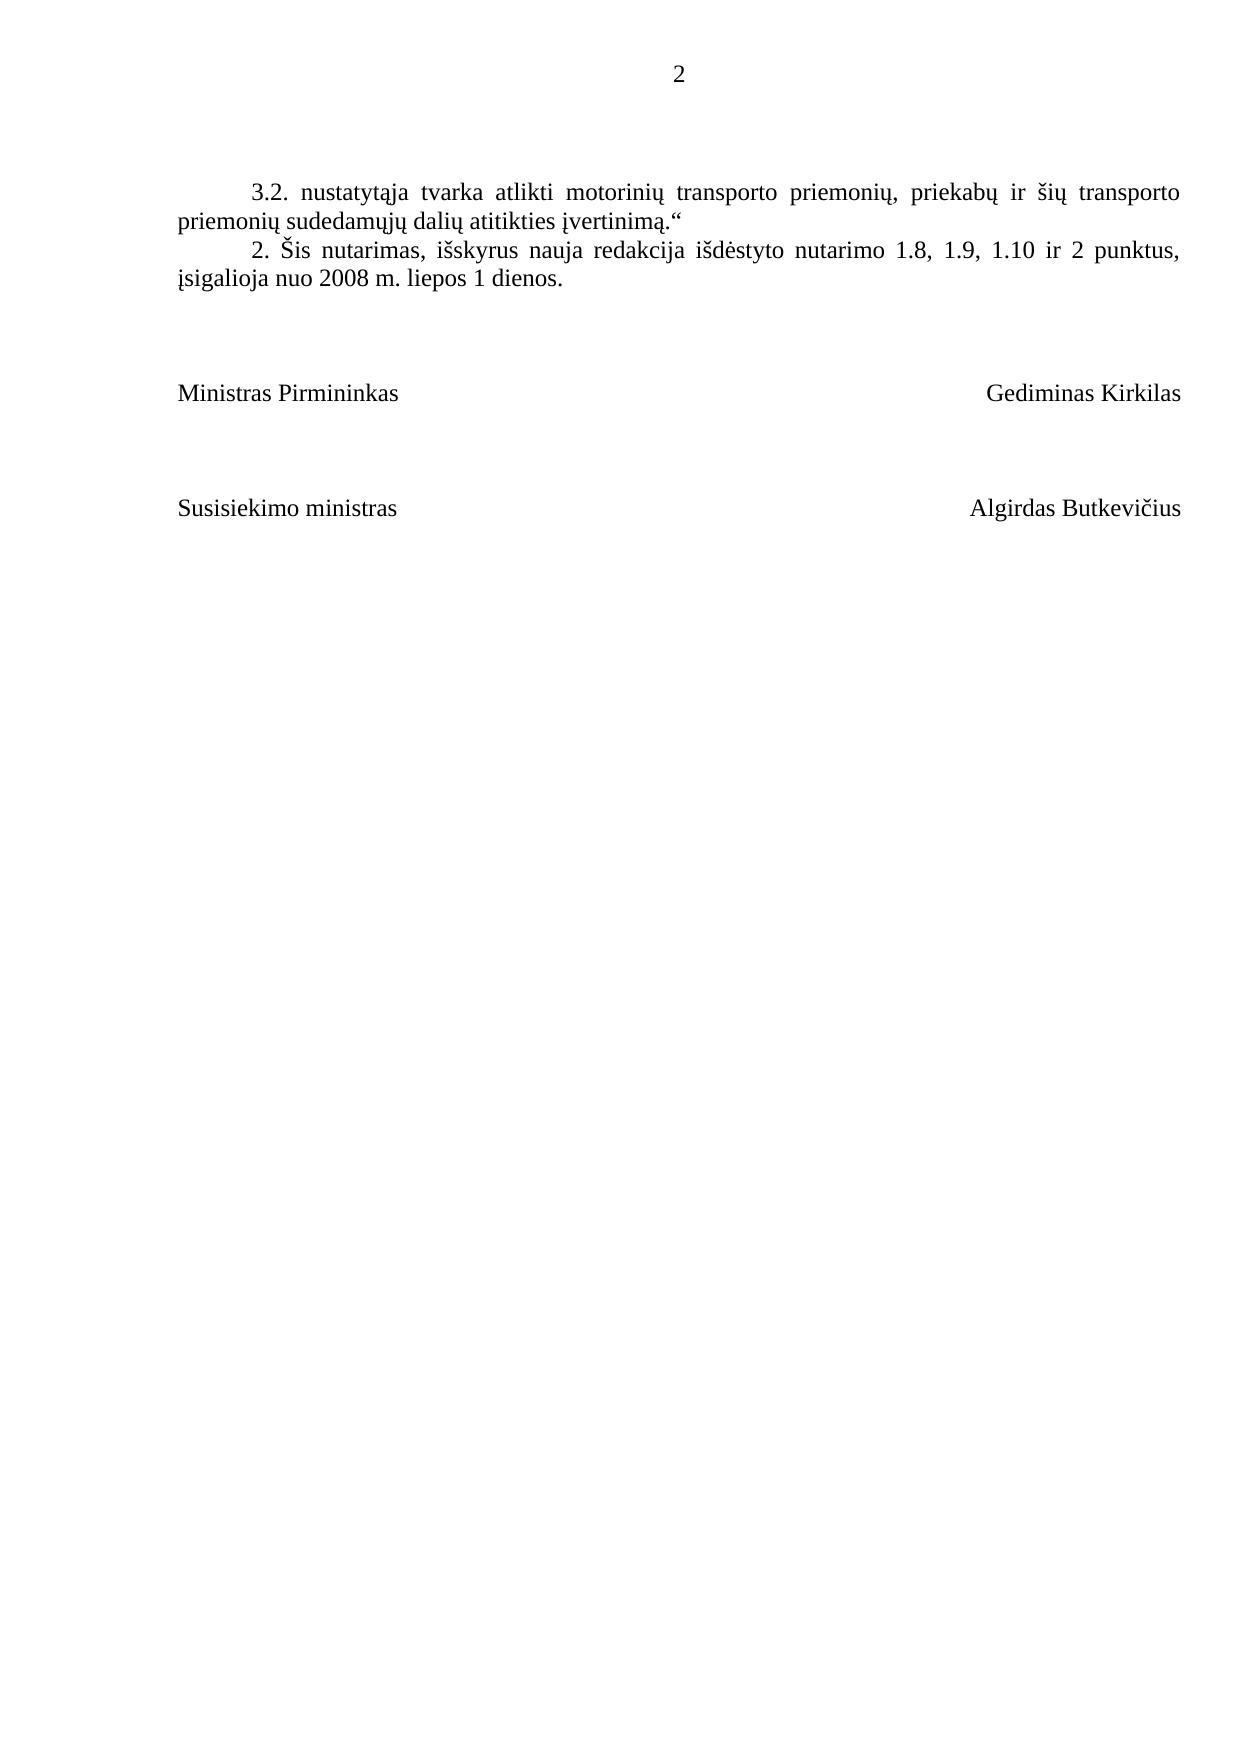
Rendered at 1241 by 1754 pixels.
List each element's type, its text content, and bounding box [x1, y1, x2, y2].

text Susisiekimo ministras Algirdas Butkevičius [177, 493, 1181, 522]
text 3.2. nustatytąja tvarka atlikti motorinių transporto priemonių, priekabų ir šių transporto priemonių sudedamųjų dalių atitikties įvertinimą.“ [177, 177, 1181, 235]
text 2. Šis nutarimas, išskyrus nauja redakcija išdėstyto nutarimo 1.8, 1.9, 1.10 ir 2 punktus, įsigalioja nuo 2008 m. liepos 1 dienos. [177, 235, 1181, 292]
text Ministras Pirmininkas Gediminas Kirkilas [177, 378, 1181, 407]
